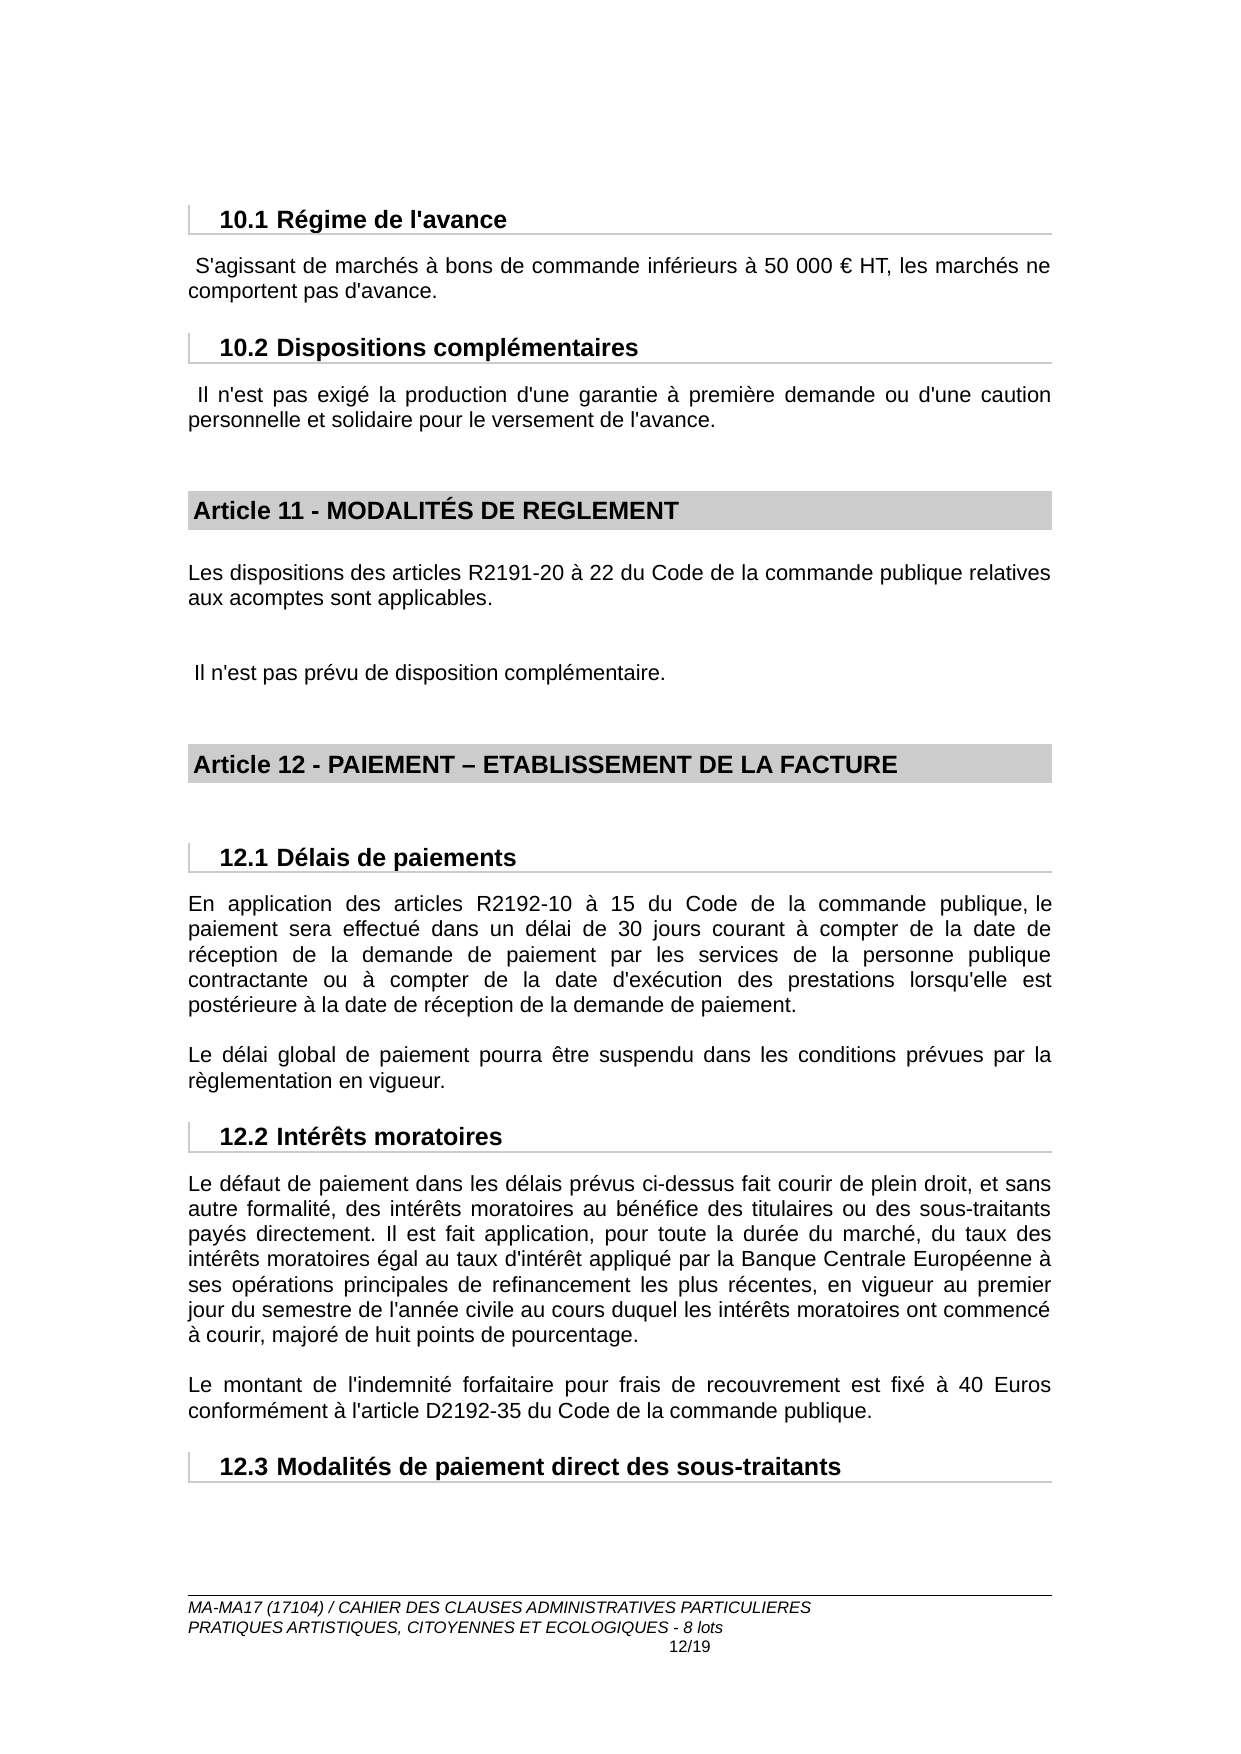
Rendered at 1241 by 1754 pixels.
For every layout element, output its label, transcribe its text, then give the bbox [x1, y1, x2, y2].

text En application des articles R2192-10 à 15 du Code de la commande publique, le paiement sera effectué dans un délai de 30 jours courant à compter de la date de réception de la demande de paiement par les services de la personne publique contractante ou à compter de la date d'exécution des prestations lorsqu'elle est postérieure à la date de réception de la demande de paiement. [188, 891, 1052, 1017]
subtitle Modalités de paiement direct des sous-traitants [190, 1452, 1052, 1481]
text Il n'est pas prévu de disposition complémentaire. [188, 660, 1052, 686]
text Le défaut de paiement dans les délais prévus ci-dessus fait courir de plein droit, et sans autre formalité, des intérêts moratoires au bénéfice des titulaires ou des sous-traitants payés directement. Il est fait application, pour toute la durée du marché, du taux des intérêts moratoires égal au taux d'intérêt appliqué par la Banque Centrale Européenne à ses opérations principales de refinancement les plus récentes, en vigueur au premier jour du semestre de l'année civile au cours duquel les intérêts moratoires ont commencé à courir, majoré de huit points de pourcentage. [188, 1171, 1052, 1347]
subtitle PAIEMENT – ETABLISSEMENT DE LA FACTURE [190, 747, 1050, 781]
subtitle Régime de l'avance [188, 204, 1052, 233]
text Le délai global de paiement pourra être suspendu dans les conditions prévues par la règlementation en vigueur. [188, 1042, 1052, 1093]
text Le montant de l'indemnité forfaitaire pour frais de recouvrement est fixé à 40 Euros conformément à l'article D2192-35 du Code de la commande publique. [188, 1372, 1052, 1423]
text Il n'est pas exigé la production d'une garantie à première demande ou d'une caution personnelle et solidaire pour le versement de l'avance. [188, 382, 1052, 432]
subtitle Dispositions complémentaires [190, 333, 1052, 362]
text Les dispositions des articles R2191-20 à 22 du Code de la commande publique relatives aux acomptes sont applicables. [188, 559, 1052, 610]
subtitle Délais de paiements [188, 842, 1052, 871]
subtitle Intérêts moratoires [190, 1122, 1052, 1151]
text S'agissant de marchés à bons de commande inférieurs à 50 000 € HT, les marchés ne comportent pas d'avance. [188, 253, 1052, 303]
subtitle MODALITÉS DE REGLEMENT [190, 493, 1050, 528]
